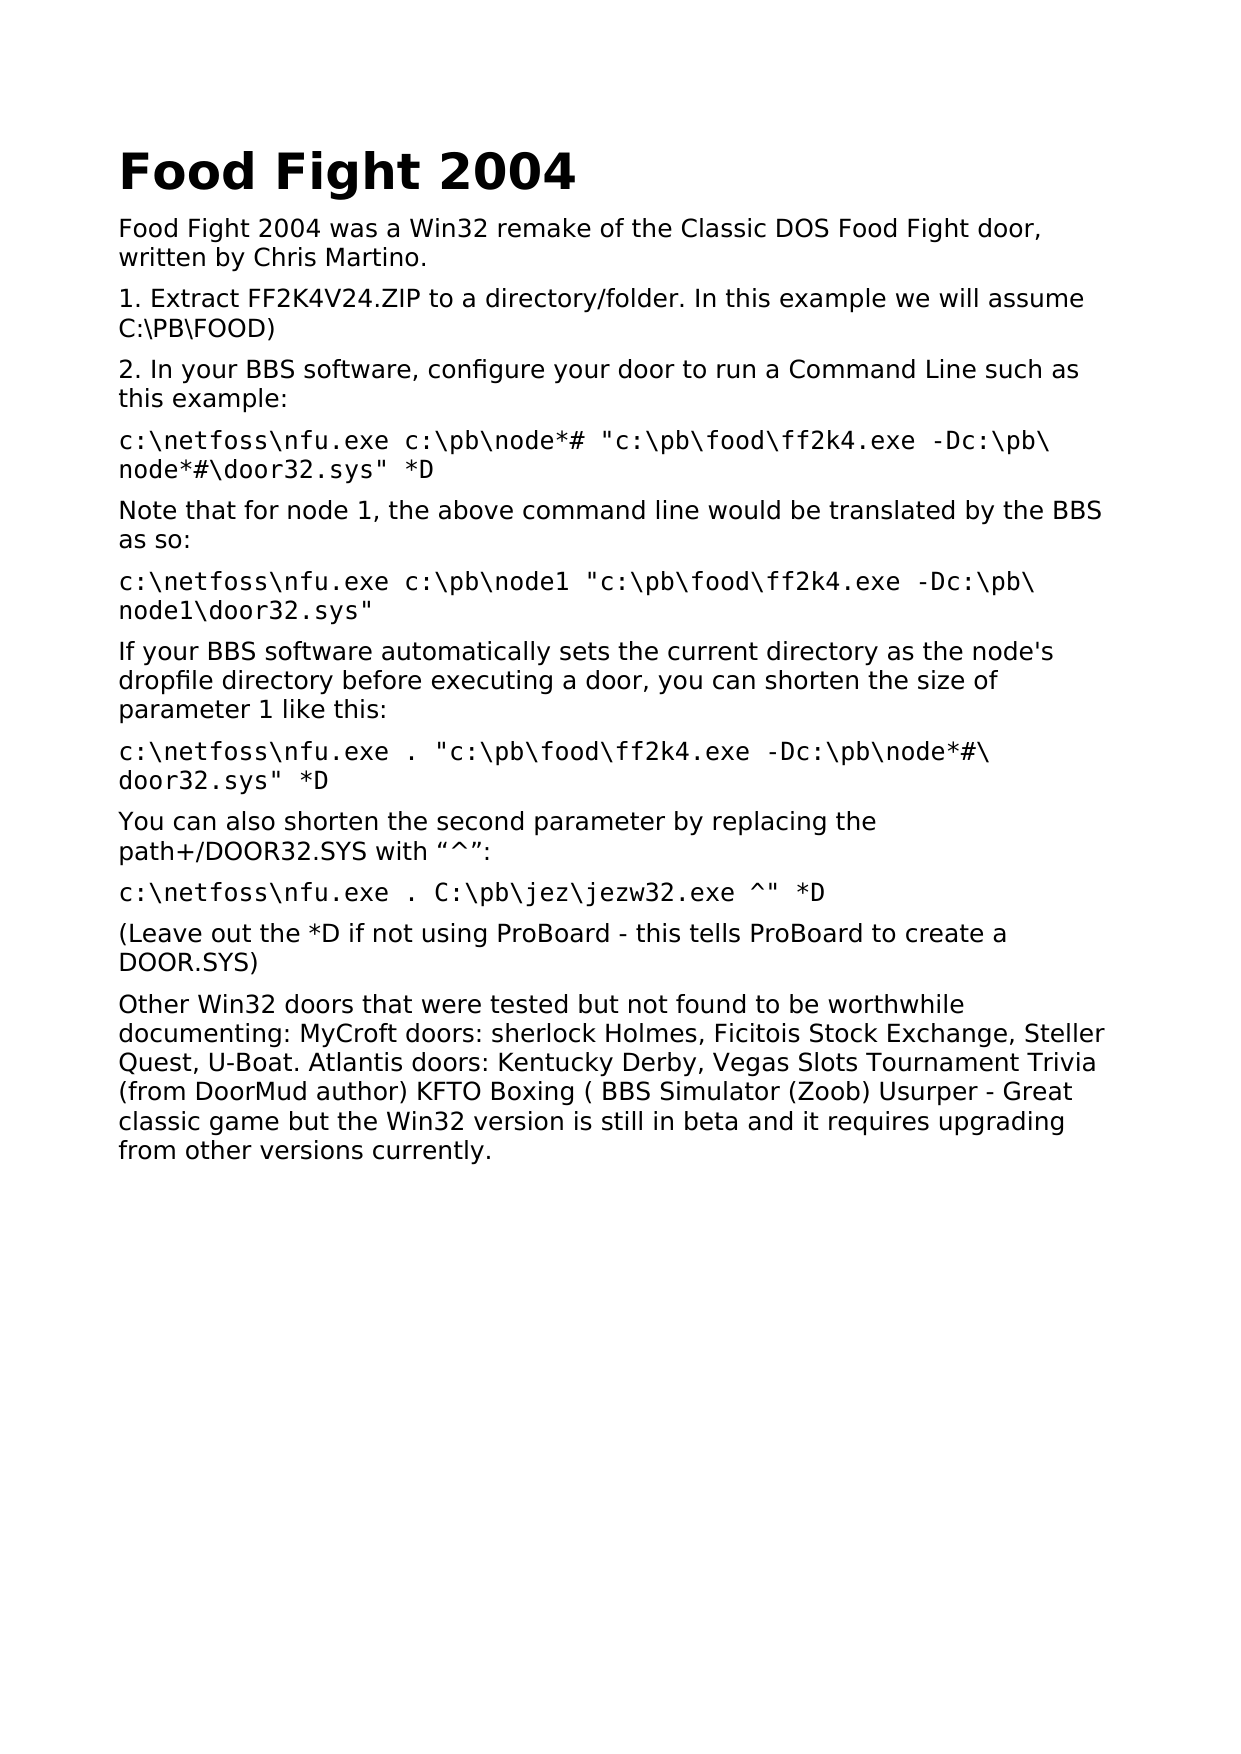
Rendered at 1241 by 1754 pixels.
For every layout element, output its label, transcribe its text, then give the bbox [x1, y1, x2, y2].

text Note that for node 1, the above command line would be translated by the BBS as so: [118, 496, 1122, 555]
text c:\netfoss\nfu.exe . C:\pb\jez\jezw32.exe ^" *D [118, 878, 1122, 907]
text If your BBS software automatically sets the current directory as the node's dropfile directory before executing a door, you can shorten the size of parameter 1 like this: [118, 637, 1122, 725]
text You can also shorten the second parameter by replacing the path+/DOOR32.SYS with “^”: [118, 807, 1122, 866]
text Food Fight 2004 was a Win32 remake of the Classic DOS Food Fight door, written by Chris Martino. [118, 214, 1122, 272]
text (Leave out the *D if not using ProBoard - this tells ProBoard to create a DOOR.SYS) [118, 919, 1122, 978]
text 2. In your BBS software, configure your door to run a Command Line such as this example: [118, 356, 1122, 414]
text c:\netfoss\nfu.exe c:\pb\node*# "c:\pb\food\ff2k4.exe -Dc:\pb\node*#\door32.sys" *D [118, 426, 1122, 485]
text Other Win32 doors that were tested but not found to be worthwhile documenting: MyCroft doors: sherlock Holmes, Ficitois Stock Exchange, Steller Quest, U-Boat. Atlantis doors: Kentucky Derby, Vegas Slots Tournament Trivia (from DoorMud author) KFTO Boxing ( BBS Simulator (Zoob) Usurper - Great classic game but the Win32 version is still in beta and it requires upgrading from other versions currently. [118, 990, 1122, 1165]
text c:\netfoss\nfu.exe c:\pb\node1 "c:\pb\food\ff2k4.exe -Dc:\pb\node1\door32.sys" [118, 567, 1122, 626]
text c:\netfoss\nfu.exe . "c:\pb\food\ff2k4.exe -Dc:\pb\node*#\door32.sys" *D [118, 737, 1122, 796]
text 1. Extract FF2K4V24.ZIP to a directory/folder. In this example we will assume C:\PB\FOOD) [118, 285, 1122, 343]
subtitle Food Fight 2004 [118, 143, 1122, 201]
